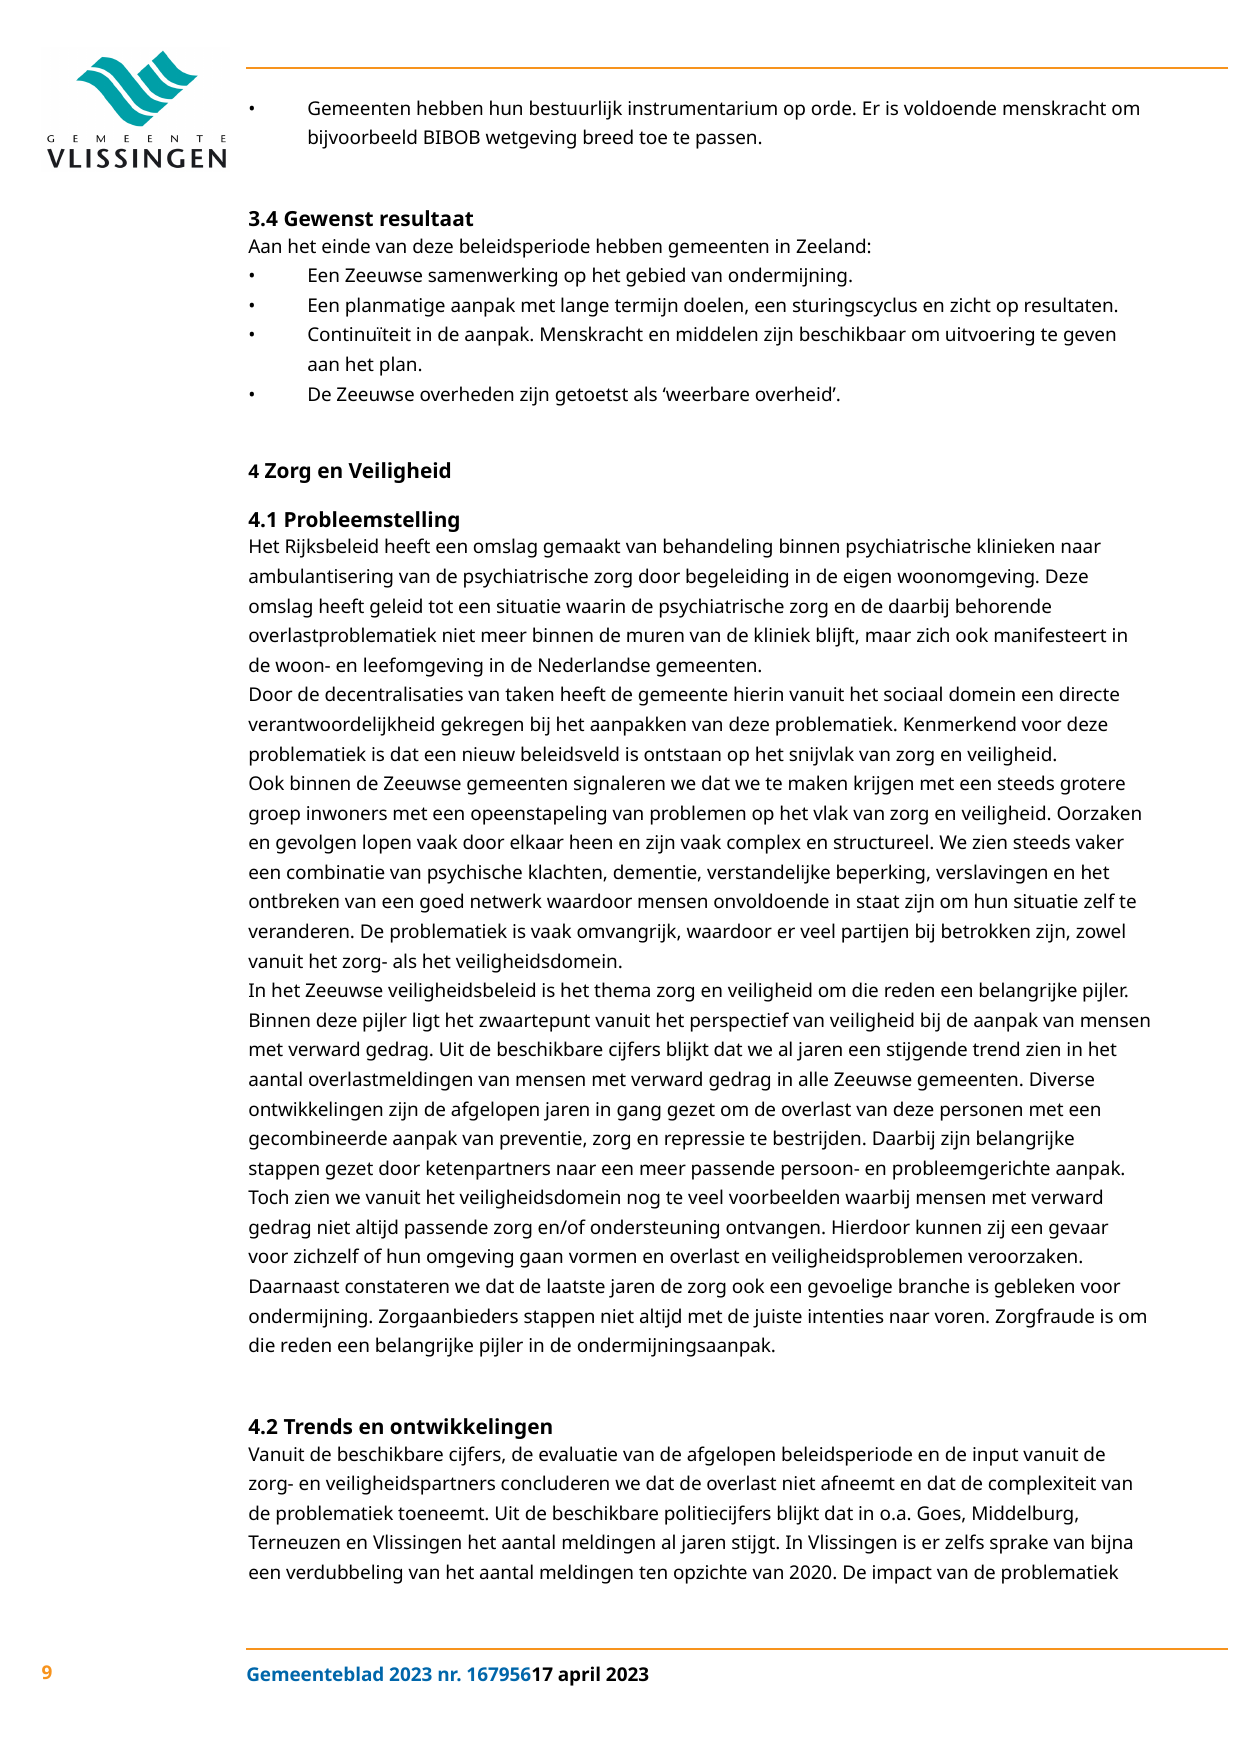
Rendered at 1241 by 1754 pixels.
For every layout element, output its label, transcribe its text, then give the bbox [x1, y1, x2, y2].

list Een Zeeuwse samenwerking op het gebied van ondermijning. [248, 262, 1152, 288]
list Continuïteit in de aanpak. Menskracht en middelen zijn beschikbaar om uitvoering te geven aan het plan. [248, 322, 1152, 377]
text In het Zeeuwse veiligheidsbeleid is het thema zorg en veiligheid om die reden een belangrijke pijler. Binnen deze pijler ligt het zwaartepunt vanuit het perspectief van veiligheid bij de aanpak van mensen met verward gedrag. Uit de beschikbare cijfers blijkt dat we al jaren een stijgende trend zien in het aantal overlastmeldingen van mensen met verward gedrag in alle Zeeuwse gemeenten. Diverse ontwikkelingen zijn de afgelopen jaren in gang gezet om de overlast van deze personen met een gecombineerde aanpak van preventie, zorg en repressie te bestrijden. Daarbij zijn belangrijke stappen gezet door ketenpartners naar een meer passende persoon- en probleemgerichte aanpak. Toch zien we vanuit het veiligheidsdomein nog te veel voorbeelden waarbij mensen met verward gedrag niet altijd passende zorg en/of ondersteuning ontvangen. Hierdoor kunnen zij een gevaar voor zichzelf of hun omgeving gaan vormen en overlast en veiligheidsproblemen veroorzaken. [248, 977, 1152, 1269]
list Gemeenten hebben hun bestuurlijk instrumentarium op orde. Er is voldoende menskracht om bijvoorbeeld BIBOB wetgeving breed toe te passen. [248, 95, 1152, 150]
text 4 Zorg en Veiligheid [248, 456, 1152, 484]
list Een planmatige aanpak met lange termijn doelen, een sturingscyclus en zicht op resultaten. [248, 292, 1152, 318]
text Ook binnen de Zeeuwse gemeenten signaleren we dat we te maken krijgen met een steeds grotere groep inwoners met een opeenstapeling van problemen op het vlak van zorg en veiligheid. Oorzaken en gevolgen lopen vaak door elkaar heen en zijn vaak complex en structureel. We zien steeds vaker een combinatie van psychische klachten, dementie, verstandelijke beperking, verslavingen en het ontbreken van een goed netwerk waardoor mensen onvoldoende in staat zijn om hun situatie zelf te veranderen. De problematiek is vaak omvangrijk, waardoor er veel partijen bij betrokken zijn, zowel vanuit het zorg- als het veiligheidsdomein. [248, 770, 1152, 973]
text Door de decentralisaties van taken heeft de gemeente hierin vanuit het sociaal domein een directe verantwoordelijkheid gekregen bij het aanpakken van deze problematiek. Kenmerkend voor deze problematiek is dat een nieuw beleidsveld is ontstaan op het snijvlak van zorg en veiligheid. [248, 682, 1152, 766]
text 3.4 Gewenst resultaat [248, 204, 1152, 233]
picture [41, 47, 231, 172]
text 4.2 Trends en ontwikkelingen [248, 1412, 1152, 1441]
text 4.1 Probleemstelling [248, 505, 1152, 534]
text Vanuit de beschikbare cijfers, de evaluatie van de afgelopen beleidsperiode en de input vanuit de zorg- en veiligheidspartners concluderen we dat de overlast niet afneemt en dat de complexiteit van de problematiek toeneemt. Uit de beschikbare politiecijfers blijkt dat in o.a. Goes, Middelburg, Terneuzen en Vlissingen het aantal meldingen al jaren stijgt. In Vlissingen is er zelfs sprake van bijna een verdubbeling van het aantal meldingen ten opzichte van 2020. De impact van de problematiek [248, 1441, 1152, 1585]
list De Zeeuwse overheden zijn getoetst als ‘weerbare overheid’. [248, 381, 1152, 406]
text Daarnaast constateren we dat de laatste jaren de zorg ook een gevoelige branche is gebleken voor ondermijning. Zorgaanbieders stappen niet altijd met de juiste intenties naar voren. Zorgfraude is om die reden een belangrijke pijler in de ondermijningsaanpak. [248, 1273, 1152, 1358]
text Het Rijksbeleid heeft een omslag gemaakt van behandeling binnen psychiatrische klinieken naar ambulantisering van de psychiatrische zorg door begeleiding in de eigen woonomgeving. Deze omslag heeft geleid tot een situatie waarin de psychiatrische zorg en de daarbij behorende overlastproblematiek niet meer binnen de muren van de kliniek blijft, maar zich ook manifesteert in de woon- en leefomgeving in de Nederlandse gemeenten. [248, 534, 1152, 678]
text Aan het einde van deze beleidsperiode hebben gemeenten in Zeeland: [248, 233, 1152, 258]
